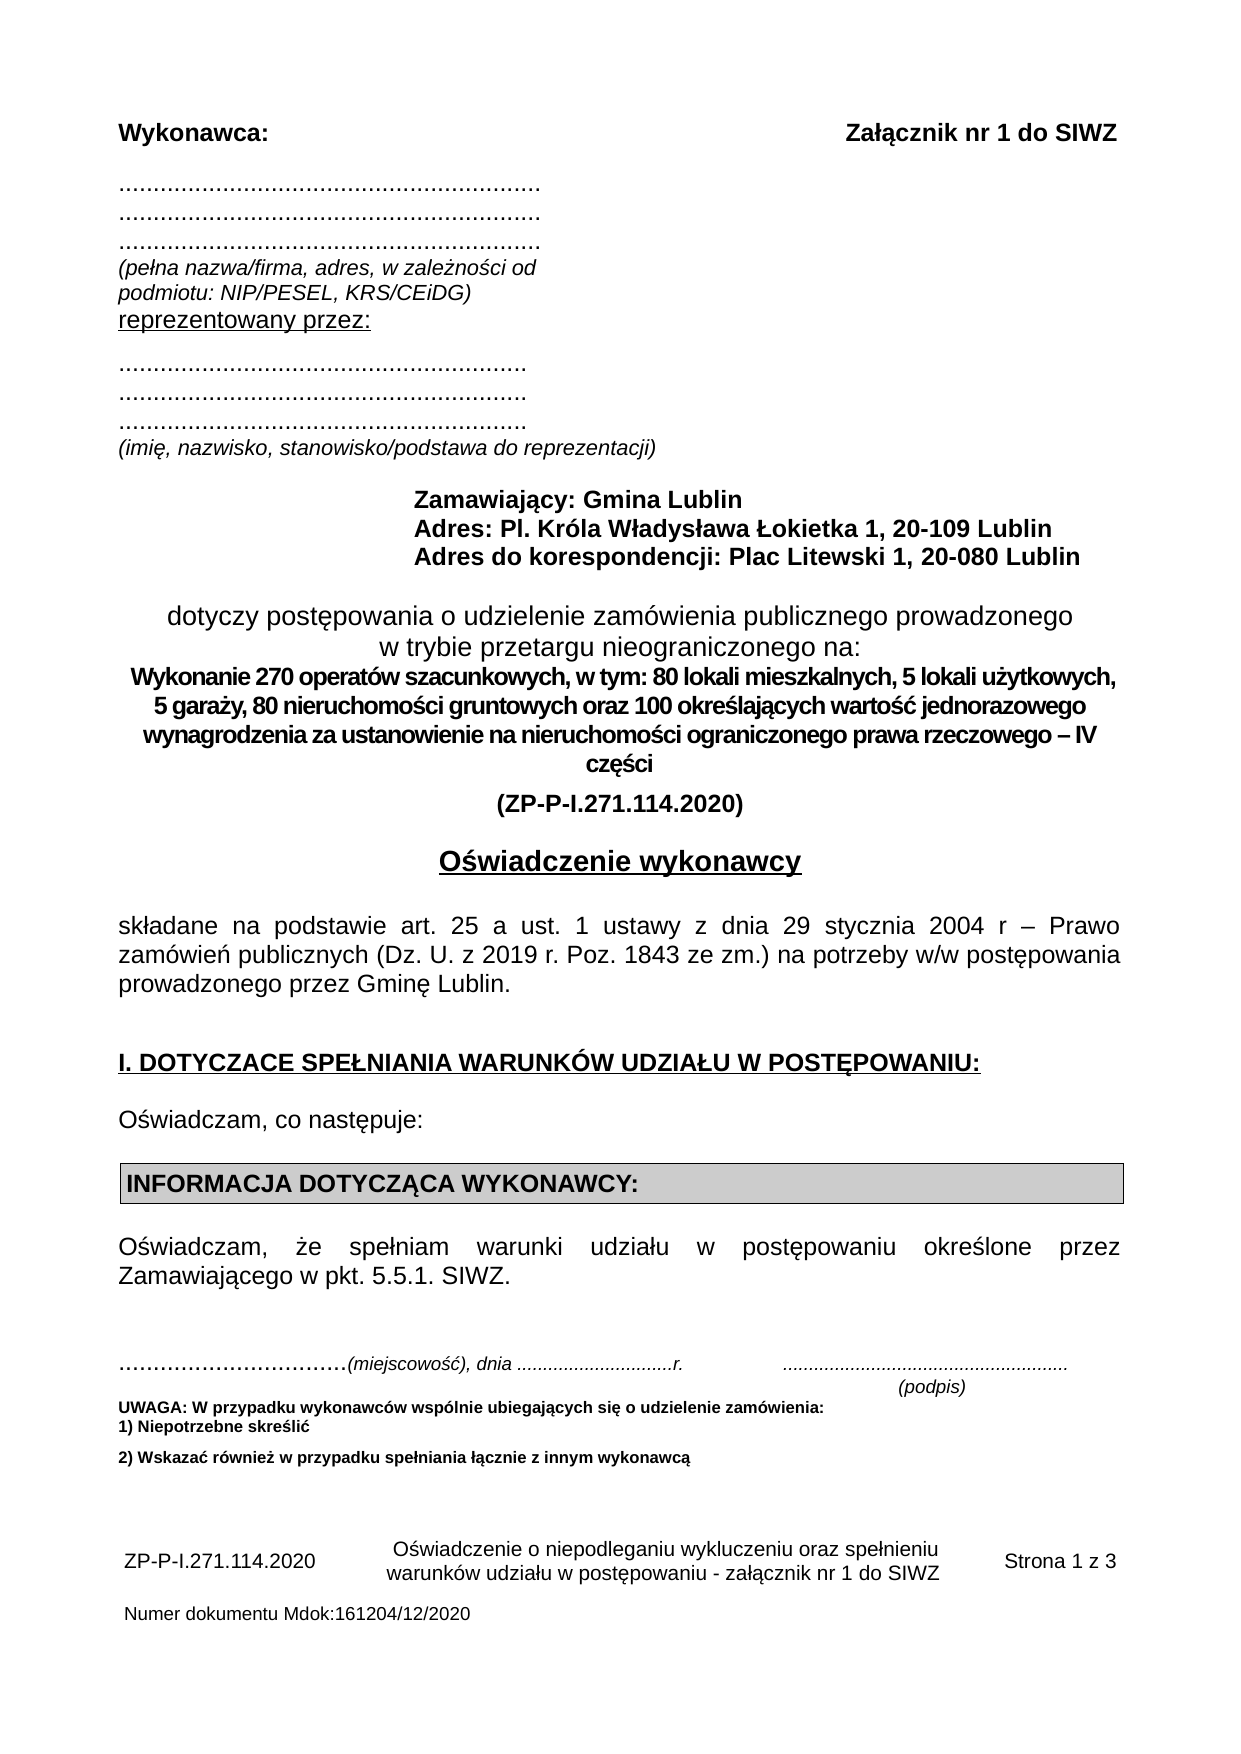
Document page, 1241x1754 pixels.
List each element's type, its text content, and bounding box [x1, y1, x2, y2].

text (pełna nazwa/firma, adres, w zależności od [118, 255, 1122, 280]
text ............................................................. [118, 168, 1122, 197]
text (ZP-P-I.271.114.2020) [118, 789, 1122, 818]
text dotyczy postępowania o udzielenie zamówienia publicznego prowadzonego w trybie przetargu nieograniczonego na: [118, 600, 1122, 662]
text składane na podstawie art. 25 a ust. 1 ustawy z dnia 29 stycznia 2004 r – Prawo zamówień publicznych (Dz. U. z 2019 r. Poz. 1843 ze zm.) na potrzeby w/w postępowania prowadzonego przez Gminę Lublin. [118, 911, 1122, 998]
text .................................(miejscowość), dnia ..............................r. ....................................................... [118, 1347, 1122, 1376]
text ........................................................... [118, 348, 1122, 377]
text (podpis) [118, 1376, 1122, 1397]
text Zamawiający: Gmina Lublin [118, 485, 1122, 514]
text Wykonanie 270 operatów szacunkowych, w tym: 80 lokali mieszkalnych, 5 lokali użytkowych, 5 garaży, 80 nieruchomości gruntowych oraz 100 określających wartość jednorazowego wynagrodzenia za ustanowienie na nieruchomości ograniczonego prawa rzeczowego – IV części [118, 662, 1122, 777]
text (imię, nazwisko, stanowisko/podstawa do reprezentacji) [118, 434, 1122, 460]
text Oświadczenie wykonawcy [118, 844, 1122, 878]
text 1) Niepotrzebne skreślić [118, 1417, 1122, 1436]
text ............................................................. [118, 226, 1122, 255]
text Wykonawca: Załącznik nr 1 do SIWZ [118, 118, 1122, 147]
text ........................................................... [118, 406, 1122, 434]
text Adres do korespondencji: Plac Litewski 1, 20-080 Lublin [118, 542, 1122, 571]
text ............................................................. [118, 197, 1122, 226]
text 2) Wskazać również w przypadku spełniania łącznie z innym wykonawcą [118, 1448, 1122, 1467]
text Adres: Pl. Króla Władysława Łokietka 1, 20-109 Lublin [118, 514, 1122, 542]
text UWAGA: W przypadku wykonawców wspólnie ubiegających się o udzielenie zamówienia: [118, 1397, 1122, 1417]
text Oświadczam, co następuje: [118, 1105, 1122, 1134]
text reprezentowany przez: [118, 305, 1122, 334]
text ........................................................... [118, 377, 1122, 406]
table_header INFORMACJA DOTYCZĄCA WYKONAWCY: [121, 1164, 1123, 1203]
text I. DOTYCZACE SPEŁNIANIA WARUNKÓW UDZIAŁU W POSTĘPOWANIU: [118, 1048, 1122, 1077]
text Oświadczam, że spełniam warunki udziału w postępowaniu określone przez Zamawiającego w pkt. 5.5.1. SIWZ. [118, 1232, 1122, 1289]
text podmiotu: NIP/PESEL, KRS/CEiDG) [118, 280, 1122, 305]
